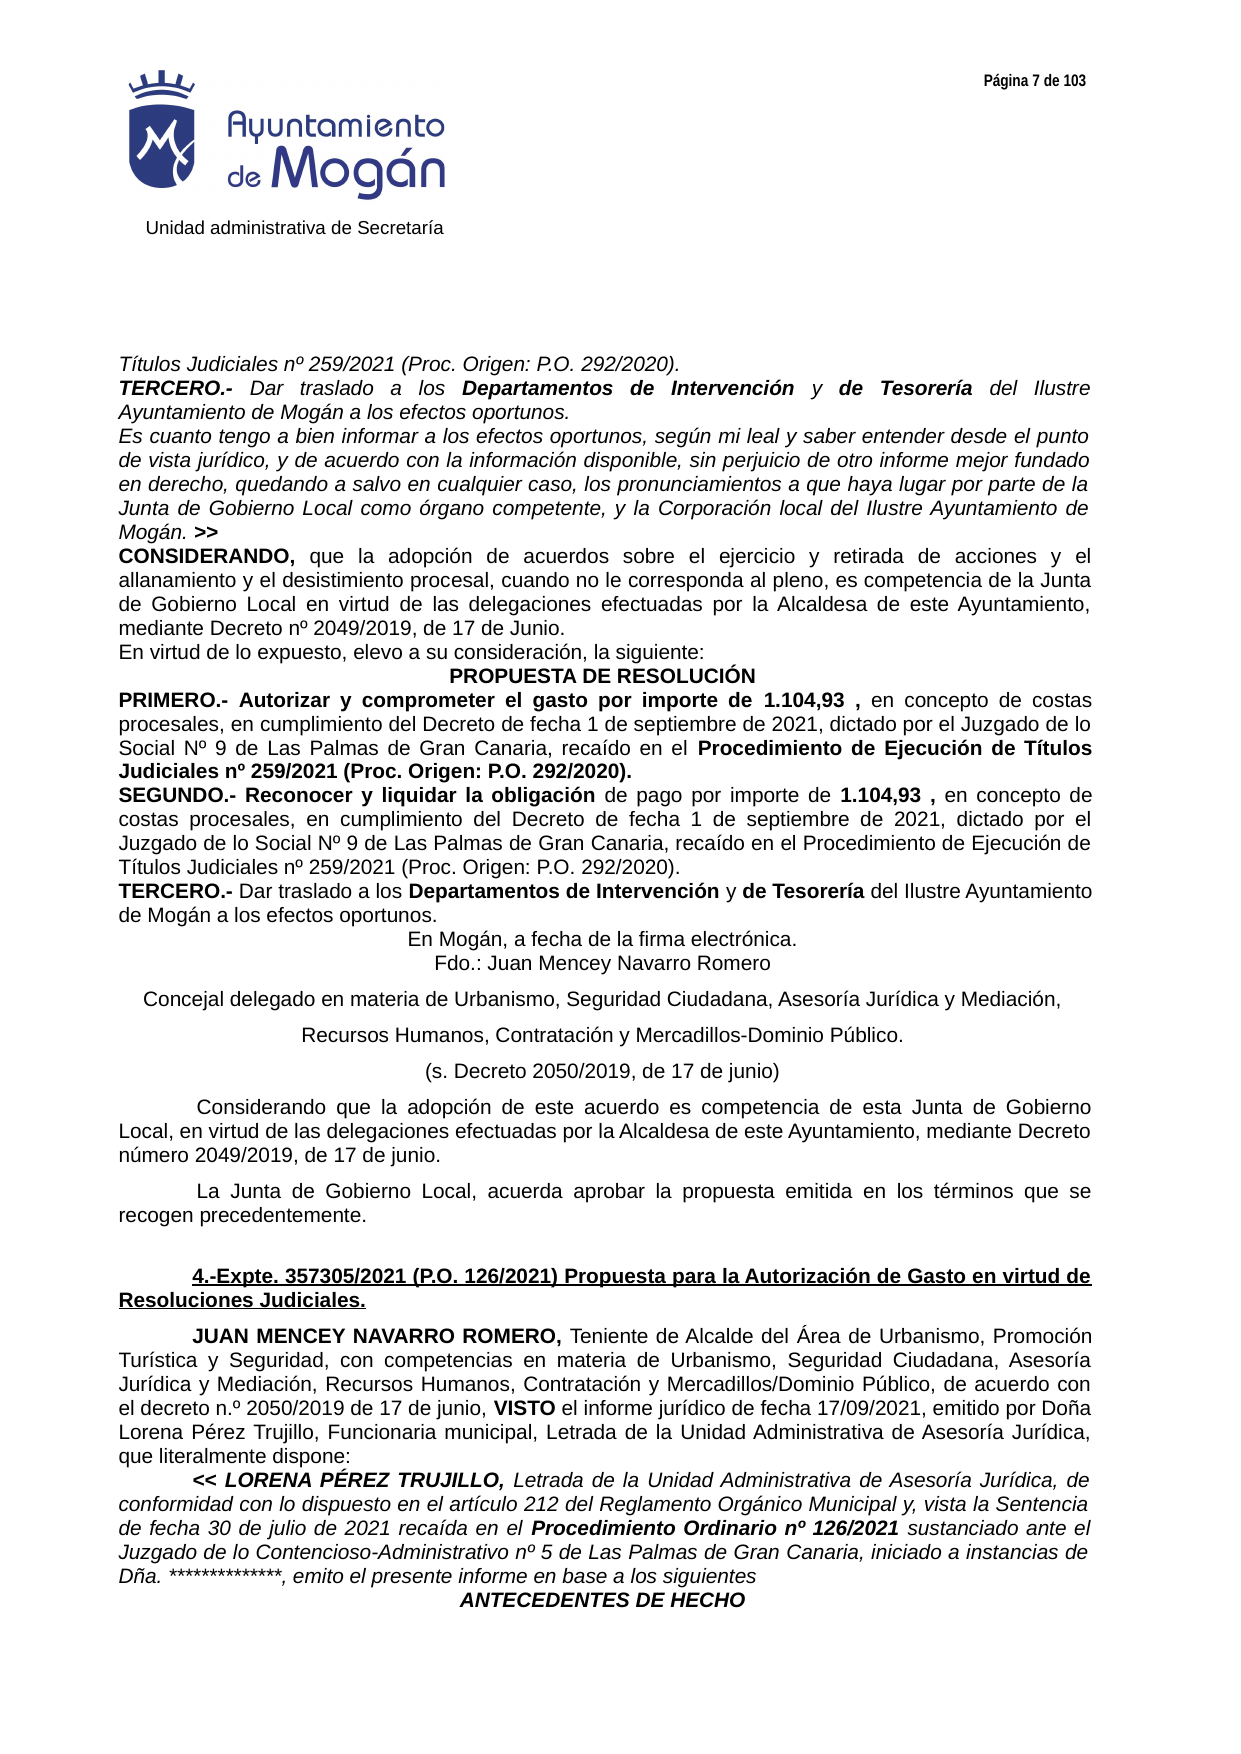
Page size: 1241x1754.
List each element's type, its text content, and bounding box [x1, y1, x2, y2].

text PRIMERO.- Autorizar y comprometer el gasto por importe de 1.104,93 , en concepto de costas procesales, en cumplimiento del Decreto de fecha 1 de septiembre de 2021, dictado por el Juzgado de lo Social Nº 9 de Las Palmas de Gran Canaria, recaído en el Procedimiento de Ejecución de Títulos Judiciales nº 259/2021 (Proc. Origen: P.O. 292/2020). [118, 687, 1092, 783]
text ANTECEDENTES DE HECHO [118, 1587, 1092, 1611]
text TERCERO.- Dar traslado a los Departamentos de Intervención y de Tesorería del Ilustre Ayuntamiento de Mogán a los efectos oportunos. [118, 376, 1092, 424]
text 4.-Expte. 357305/2021 (P.O. 126/2021) Propuesta para la Autorización de Gasto en virtud de Resoluciones Judiciales. [118, 1239, 1092, 1311]
text (s. Decreto 2050/2019, de 17 de junio) [118, 1059, 1092, 1083]
text En Mogán, a fecha de la firma electrónica. [118, 927, 1092, 951]
text PROPUESTA DE RESOLUCIÓN [118, 663, 1092, 687]
text Concejal delegado en materia de Urbanismo, Seguridad Ciudadana, Asesoría Jurídica y Mediación, [118, 987, 1092, 1011]
text SEGUNDO.- Reconocer y liquidar la obligación de pago por importe de 1.104,93 , en concepto de costas procesales, en cumplimiento del Decreto de fecha 1 de septiembre de 2021, dictado por el Juzgado de lo Social Nº 9 de Las Palmas de Gran Canaria, recaído en el Procedimiento de Ejecución de Títulos Judiciales nº 259/2021 (Proc. Origen: P.O. 292/2020). [118, 783, 1092, 879]
text Es cuanto tengo a bien informar a los efectos oportunos, según mi leal y saber entender desde el punto de vista jurídico, y de acuerdo con la información disponible, sin perjuicio de otro informe mejor fundado en derecho, quedando a salvo en cualquier caso, los pronunciamientos a que haya lugar por parte de la Junta de Gobierno Local como órgano competente, y la Corporación local del Ilustre Ayuntamiento de Mogán. >> [118, 424, 1092, 544]
text Fdo.: Juan Mencey Navarro Romero [118, 951, 1092, 975]
text TERCERO.- Dar traslado a los Departamentos de Intervención y de Tesorería del Ilustre Ayuntamiento de Mogán a los efectos oportunos. [118, 879, 1092, 927]
text Recursos Humanos, Contratación y Mercadillos-Dominio Público. [118, 1023, 1092, 1047]
text JUAN MENCEY NAVARRO ROMERO, Teniente de Alcalde del Área de Urbanismo, Promoción Turística y Seguridad, con competencias en materia de Urbanismo, Seguridad Ciudadana, Asesoría Jurídica y Mediación, Recursos Humanos, Contratación y Mercadillos/Dominio Público, de acuerdo con el decreto n.º 2050/2019 de 17 de junio, VISTO el informe jurídico de fecha 17/09/2021, emitido por Doña Lorena Pérez Trujillo, Funcionaria municipal, Letrada de la Unidad Administrativa de Asesoría Jurídica, que literalmente dispone: [118, 1324, 1092, 1468]
text Considerando que la adopción de este acuerdo es competencia de esta Junta de Gobierno Local, en virtud de las delegaciones efectuadas por la Alcaldesa de este Ayuntamiento, mediante Decreto número 2049/2019, de 17 de junio. [118, 1095, 1092, 1167]
text La Junta de Gobierno Local, acuerda aprobar la propuesta emitida en los términos que se recogen precedentemente. [118, 1179, 1092, 1227]
text En virtud de lo expuesto, elevo a su consideración, la siguiente: [118, 639, 1092, 663]
text << LORENA PÉREZ TRUJILLO, Letrada de la Unidad Administrativa de Asesoría Jurídica, de conformidad con lo dispuesto en el artículo 212 del Reglamento Orgánico Municipal y, vista la Sentencia de fecha 30 de julio de 2021 recaída en el Procedimiento Ordinario nº 126/2021 sustanciado ante el Juzgado de lo Contencioso-Administrativo nº 5 de Las Palmas de Gran Canaria, iniciado a instancias de Dña. **************, emito el presente informe en base a los siguientes [118, 1468, 1092, 1587]
text Títulos Judiciales nº 259/2021 (Proc. Origen: P.O. 292/2020). [118, 352, 1092, 376]
picture [128, 70, 445, 206]
text CONSIDERANDO, que la adopción de acuerdos sobre el ejercicio y retirada de acciones y el allanamiento y el desistimiento procesal, cuando no le corresponda al pleno, es competencia de la Junta de Gobierno Local en virtud de las delegaciones efectuadas por la Alcaldesa de este Ayuntamiento, mediante Decreto nº 2049/2019, de 17 de Junio. [118, 544, 1092, 639]
